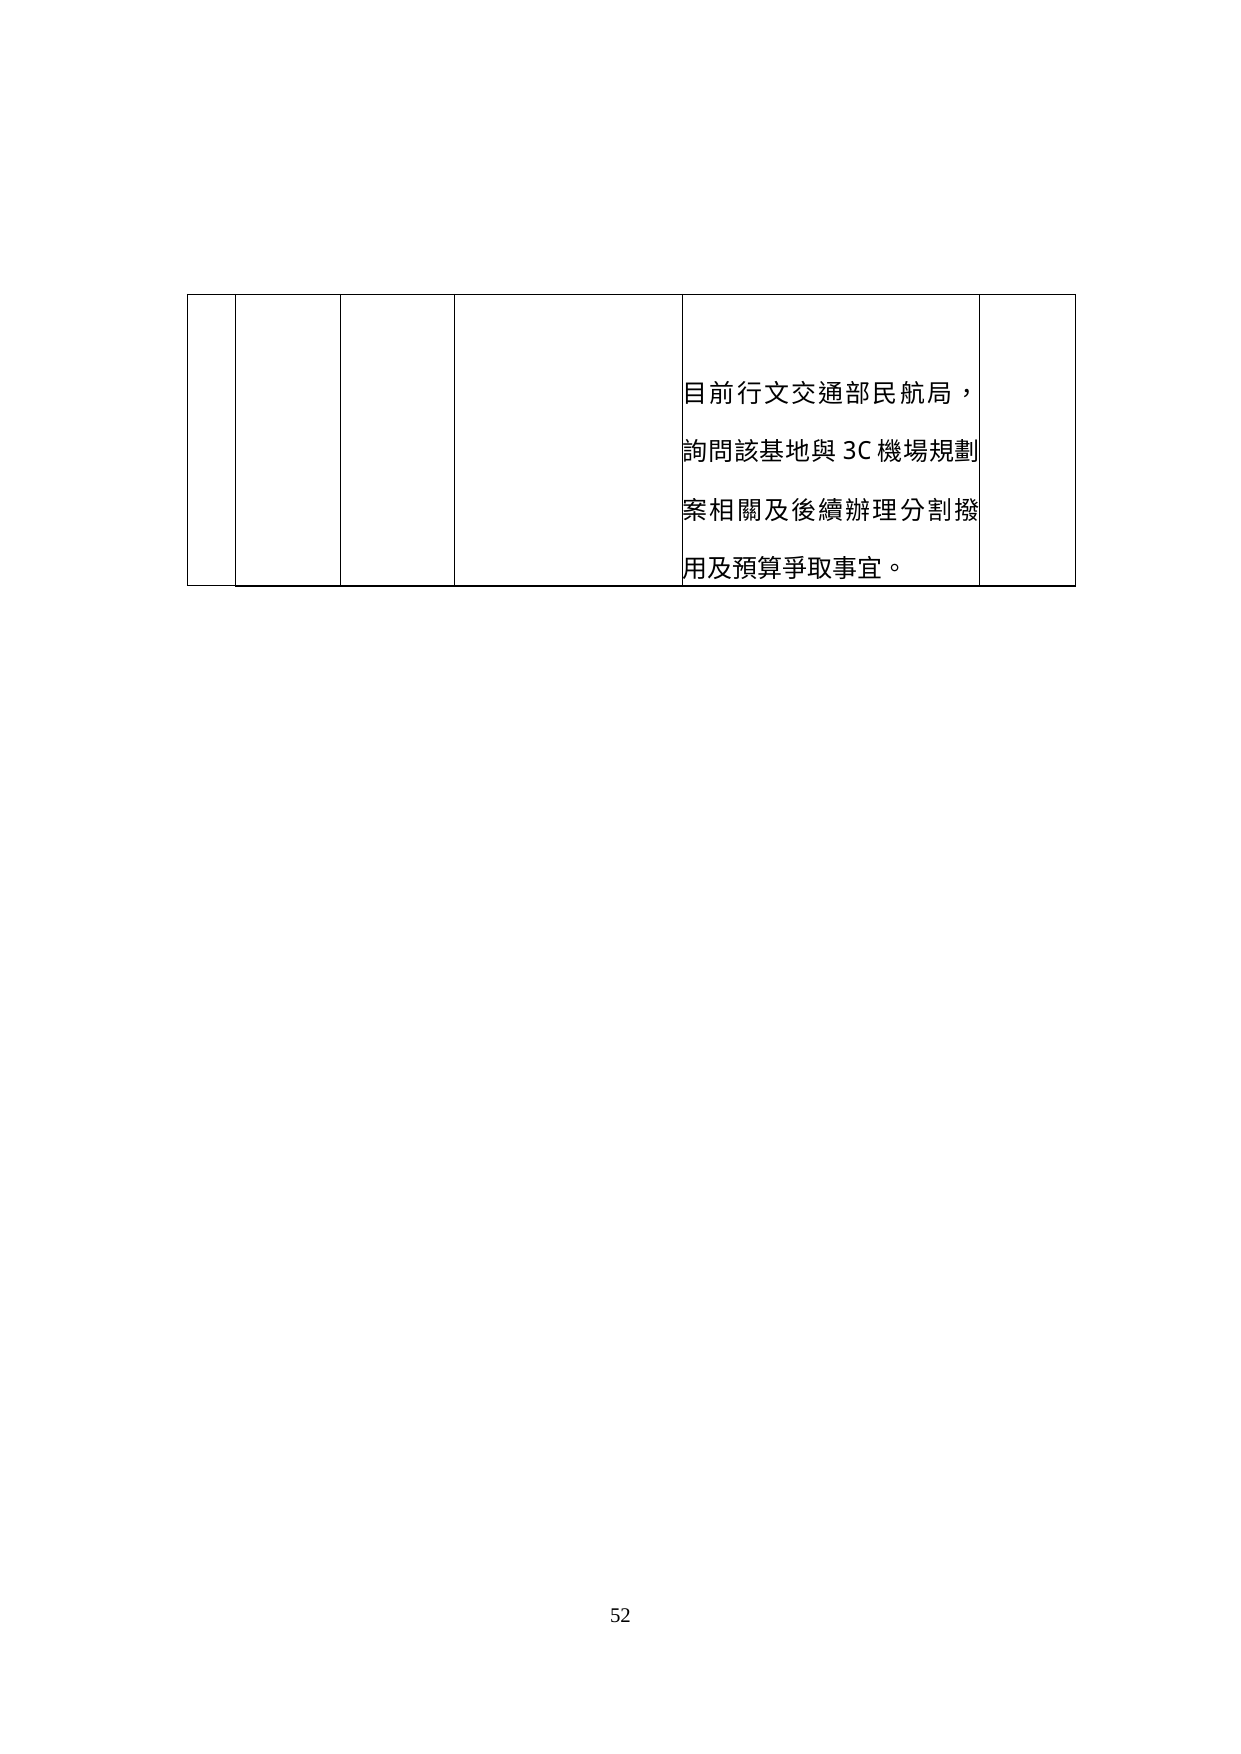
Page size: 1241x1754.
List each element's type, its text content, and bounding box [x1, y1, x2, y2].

table_cell 目前行文交通部民航局，詢問該基地與3C機場規劃案相關及後續辦理分割撥用及預算爭取事宜。 [683, 295, 979, 585]
table_cell [341, 295, 454, 585]
table_cell [188, 295, 235, 585]
table_cell [980, 295, 1075, 585]
table_cell [455, 295, 682, 585]
table_cell [236, 295, 340, 585]
